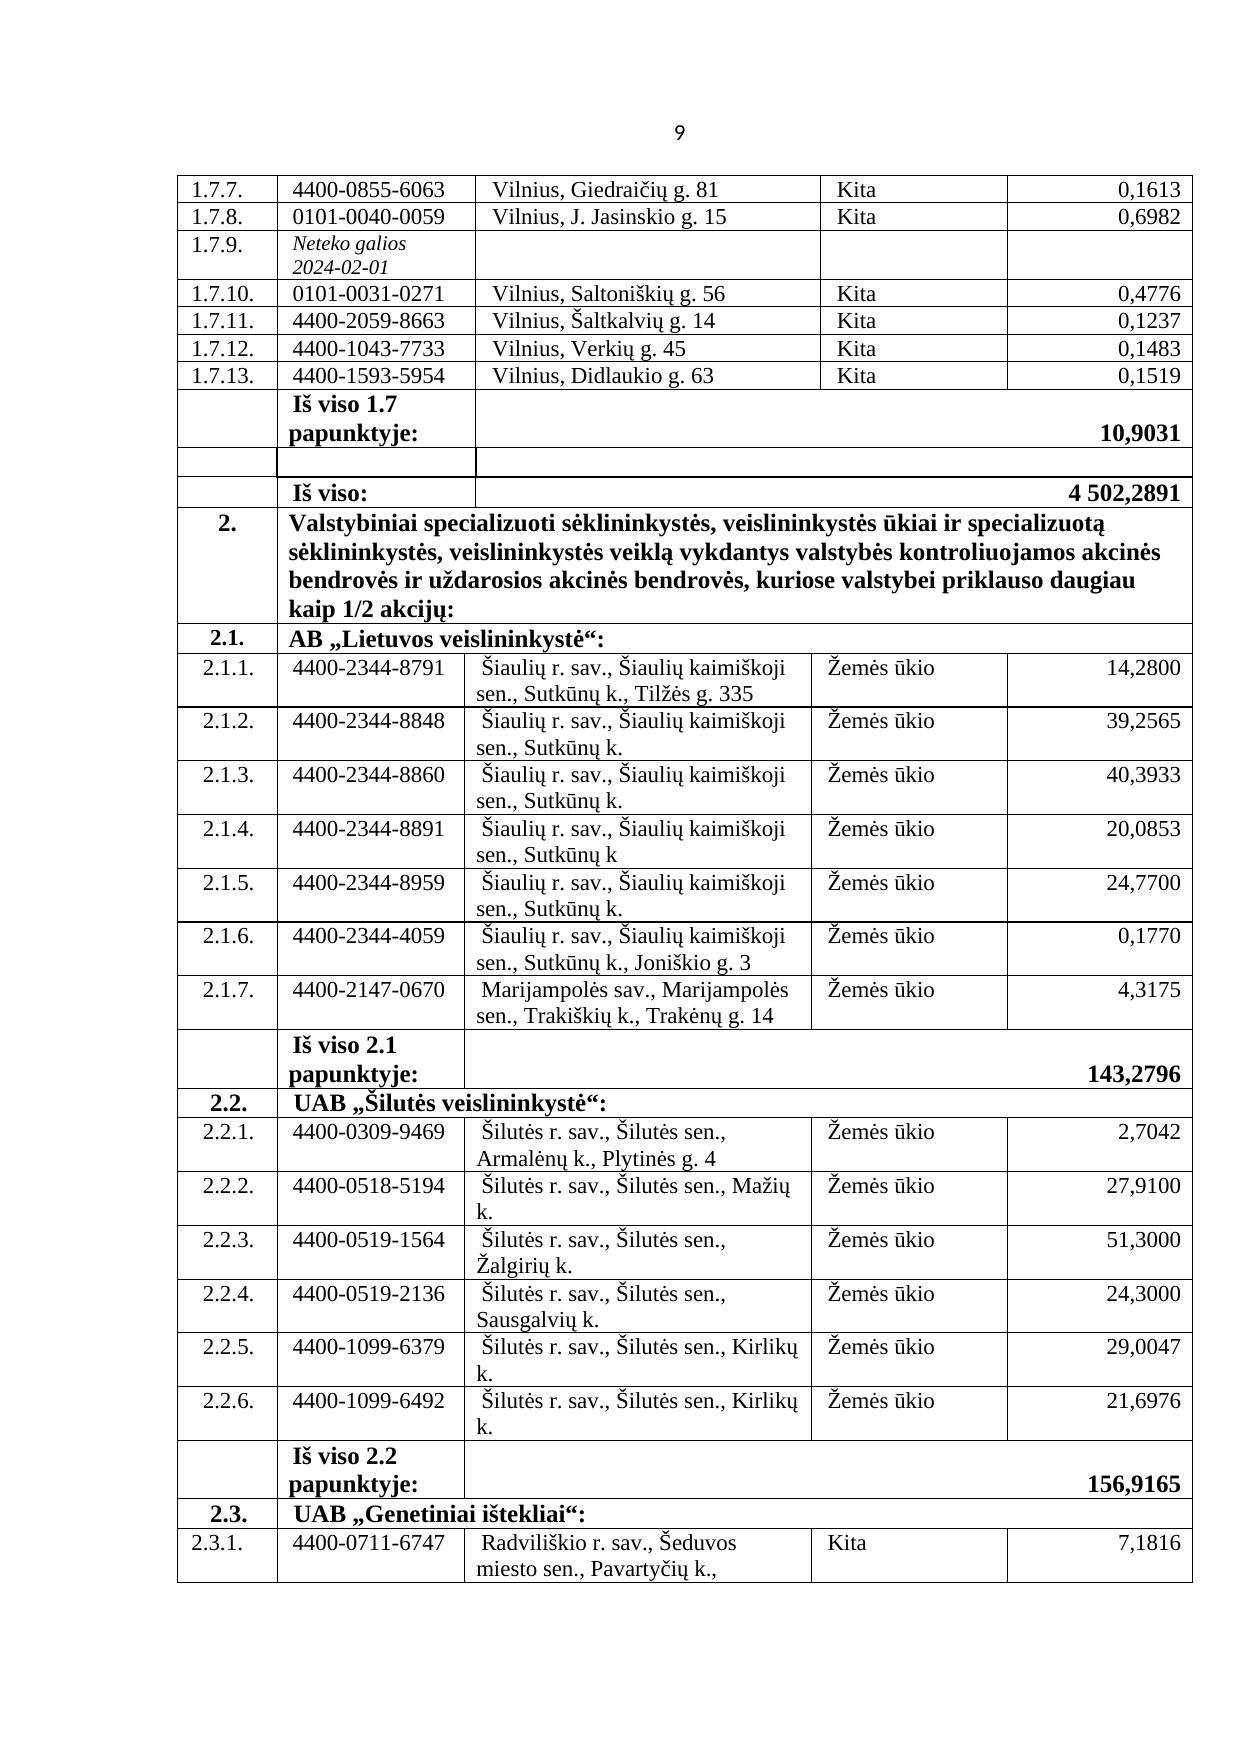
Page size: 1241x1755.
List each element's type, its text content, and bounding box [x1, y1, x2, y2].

table_cell 1.7.12. [178, 335, 277, 361]
table_cell Žemės ūkio [812, 1226, 1007, 1278]
table_cell 2. [178, 508, 277, 623]
table_cell 4400-2344-8791 [278, 654, 464, 706]
table_cell Žemės ūkio [812, 1280, 1007, 1332]
table_cell 39,2565 [1008, 708, 1192, 760]
table_cell Šilutės r. sav., Šilutės sen., Žalgirių k. [465, 1226, 811, 1278]
table_cell 143,2796 [465, 1030, 1192, 1087]
table_cell Vilnius, J. Jasinskio g. 15 [476, 203, 820, 230]
table_cell 4400-2147-0670 [278, 976, 464, 1029]
table_cell 14,2800 [1008, 654, 1192, 706]
table_cell 4400-1593-5954 [278, 362, 475, 388]
table_cell 24,3000 [1008, 1280, 1192, 1332]
table_cell Iš viso 2.2 papunktyje: [278, 1441, 464, 1498]
table_cell 4400-0519-2136 [278, 1280, 464, 1332]
table_cell 2.2.4. [178, 1280, 277, 1332]
table_cell 2.3. [178, 1499, 277, 1528]
table_cell Šiaulių r. sav., Šiaulių kaimiškoji sen., Sutkūnų k [465, 815, 811, 868]
table_cell 1.7.7. [178, 176, 277, 202]
table_cell 4400-2059-8663 [278, 307, 475, 334]
table_cell 2.2.2. [178, 1172, 277, 1225]
table_cell 0101-0031-0271 [278, 280, 475, 306]
table_cell [821, 231, 1007, 279]
table_cell 24,7700 [1008, 869, 1192, 921]
table_cell 4 502,2891 [476, 478, 1192, 507]
table_cell 0,1770 [1008, 923, 1192, 975]
table_cell Kita [821, 307, 1007, 334]
table_cell Žemės ūkio [812, 976, 1007, 1029]
table_cell 4400-2344-8860 [278, 761, 464, 814]
table_cell [1008, 231, 1192, 279]
table_cell Žemės ūkio [812, 1333, 1007, 1386]
table_cell 1.7.13. [178, 362, 277, 388]
table_cell Šiaulių r. sav., Šiaulių kaimiškoji sen., Sutkūnų k. [465, 708, 811, 760]
table_cell 2.1.3. [178, 761, 277, 814]
table_cell UAB „Šilutės veislininkystė“: [278, 1089, 1192, 1117]
table_cell 21,6976 [1008, 1387, 1192, 1440]
table_cell Marijampolės sav., Marijampolės sen., Trakiškių k., Trakėnų g. 14 [465, 976, 811, 1029]
table_cell [178, 1030, 277, 1087]
table_cell Kita [821, 335, 1007, 361]
table_cell 4400-0711-6747 [278, 1529, 464, 1582]
table_cell 1.7.8. [178, 203, 277, 230]
table_cell [178, 390, 277, 447]
table_cell 27,9100 [1008, 1172, 1192, 1225]
table_cell Žemės ūkio [812, 1387, 1007, 1440]
table_cell Valstybiniai specializuoti sėklininkystės, veislininkystės ūkiai ir specializuotą sėklininkystės, veislininkystės veiklą vykdantys valstybės kontroliuojamos akcinės bendrovės ir uždarosios akcinės bendrovės, kuriose valstybei priklauso daugiau kaip 1/2 akcijų: [278, 508, 1192, 623]
table_cell Žemės ūkio [812, 1172, 1007, 1225]
table_cell Šiaulių r. sav., Šiaulių kaimiškoji sen., Sutkūnų k., Joniškio g. 3 [465, 923, 811, 975]
table_cell Šilutės r. sav., Šilutės sen., Kirlikų k. [465, 1333, 811, 1386]
table_cell 4400-1099-6379 [278, 1333, 464, 1386]
table_cell Iš viso 1.7 papunktyje: [278, 390, 475, 447]
table_cell Žemės ūkio [812, 815, 1007, 868]
table_cell 2.1.4. [178, 815, 277, 868]
table_cell Žemės ūkio [812, 708, 1007, 760]
table_cell Šiaulių r. sav., Šiaulių kaimiškoji sen., Sutkūnų k. [465, 761, 811, 814]
table_cell 1.7.9. [178, 231, 277, 279]
table_cell Šiaulių r. sav., Šiaulių kaimiškoji sen., Sutkūnų k., Tilžės g. 335 [465, 654, 811, 706]
table_cell 0,1483 [1008, 335, 1192, 361]
table_cell 2.2.5. [178, 1333, 277, 1386]
table_cell Šilutės r. sav., Šilutės sen., Armalėnų k., Plytinės g. 4 [465, 1118, 811, 1171]
table_cell 4400-2344-4059 [278, 923, 464, 975]
table_cell Vilnius, Verkių g. 45 [476, 335, 820, 361]
table_cell 2.1.5. [178, 869, 277, 921]
table_cell 4400-2344-8848 [278, 708, 464, 760]
table_cell Šilutės r. sav., Šilutės sen., Sausgalvių k. [465, 1280, 811, 1332]
table_cell Šilutės r. sav., Šilutės sen., Kirlikų k. [465, 1387, 811, 1440]
table_cell 4400-2344-8891 [278, 815, 464, 868]
table_cell 2.1.1. [178, 654, 277, 706]
table_cell 20,0853 [1008, 815, 1192, 868]
table_cell AB „Lietuvos veislininkystė“: [278, 624, 1192, 653]
table_cell 2.1.6. [178, 923, 277, 975]
table_cell 4400-1043-7733 [278, 335, 475, 361]
table_cell Kita [812, 1529, 1007, 1582]
table_cell 4400-0855-6063 [278, 176, 475, 202]
table_cell 156,9165 [465, 1441, 1192, 1498]
table_cell 2.3.1. [178, 1529, 277, 1582]
table_cell Neteko galios 2024-02-01 [278, 231, 475, 279]
table_cell 0,1237 [1008, 307, 1192, 334]
table_cell 4,3175 [1008, 976, 1192, 1029]
table_cell 0,1519 [1008, 362, 1192, 388]
table_cell Žemės ūkio [812, 1118, 1007, 1171]
table_cell 0,6982 [1008, 203, 1192, 230]
table_cell 0,1613 [1008, 176, 1192, 202]
table_cell [477, 448, 1192, 476]
table_cell 4400-0309-9469 [278, 1118, 464, 1171]
table_cell 7,1816 [1008, 1529, 1192, 1582]
table_cell Kita [821, 280, 1007, 306]
table_cell Žemės ūkio [812, 923, 1007, 975]
table_cell Šiaulių r. sav., Šiaulių kaimiškoji sen., Sutkūnų k. [465, 869, 811, 921]
table_cell Vilnius, Giedraičių g. 81 [476, 176, 820, 202]
table_cell 2.2.6. [178, 1387, 277, 1440]
table_cell 4400-2344-8959 [278, 869, 464, 921]
table_cell Kita [821, 203, 1007, 230]
table_cell Vilnius, Saltoniškių g. 56 [476, 280, 820, 306]
table_cell 1.7.11. [178, 307, 277, 334]
table_cell Iš viso 2.1 papunktyje: [278, 1030, 464, 1087]
table_cell 2.1.2. [178, 708, 277, 760]
table_cell 4400-1099-6492 [278, 1387, 464, 1440]
table_cell 2.2.3. [178, 1226, 277, 1278]
table_cell [178, 448, 276, 476]
table_cell Kita [821, 176, 1007, 202]
table_cell Žemės ūkio [812, 761, 1007, 814]
table_cell Žemės ūkio [812, 654, 1007, 706]
table_cell [278, 448, 475, 476]
table_cell Kita [821, 362, 1007, 388]
table_cell 4400-0519-1564 [278, 1226, 464, 1278]
table_cell 2,7042 [1008, 1118, 1192, 1171]
table_cell [178, 1441, 277, 1498]
table_cell Žemės ūkio [812, 869, 1007, 921]
table_cell Šilutės r. sav., Šilutės sen., Mažių k. [465, 1172, 811, 1225]
table_cell 51,3000 [1008, 1226, 1192, 1278]
table_cell Iš viso: [278, 478, 475, 507]
table_cell 0,4776 [1008, 280, 1192, 306]
table_cell 1.7.10. [178, 280, 277, 306]
table_cell [476, 231, 820, 279]
table_cell 40,3933 [1008, 761, 1192, 814]
table_cell 2.1. [178, 624, 277, 653]
table_cell Radviliškio r. sav., Šeduvos miesto sen., Pavartyčių k., [465, 1529, 811, 1582]
table_cell 4400-0518-5194 [278, 1172, 464, 1225]
table_cell Vilnius, Didlaukio g. 63 [476, 362, 820, 388]
table_cell 2.1.7. [178, 976, 277, 1029]
table_cell 10,9031 [476, 390, 1192, 447]
table_cell 2.2.1. [178, 1118, 277, 1171]
table_cell [178, 477, 277, 507]
table_cell 29,0047 [1008, 1333, 1192, 1386]
table_cell 2.2. [178, 1089, 277, 1117]
table_cell 0101-0040-0059 [278, 203, 475, 230]
table_cell Vilnius, Šaltkalvių g. 14 [476, 307, 820, 334]
table_cell UAB „Genetiniai ištekliai“: [278, 1499, 1192, 1528]
